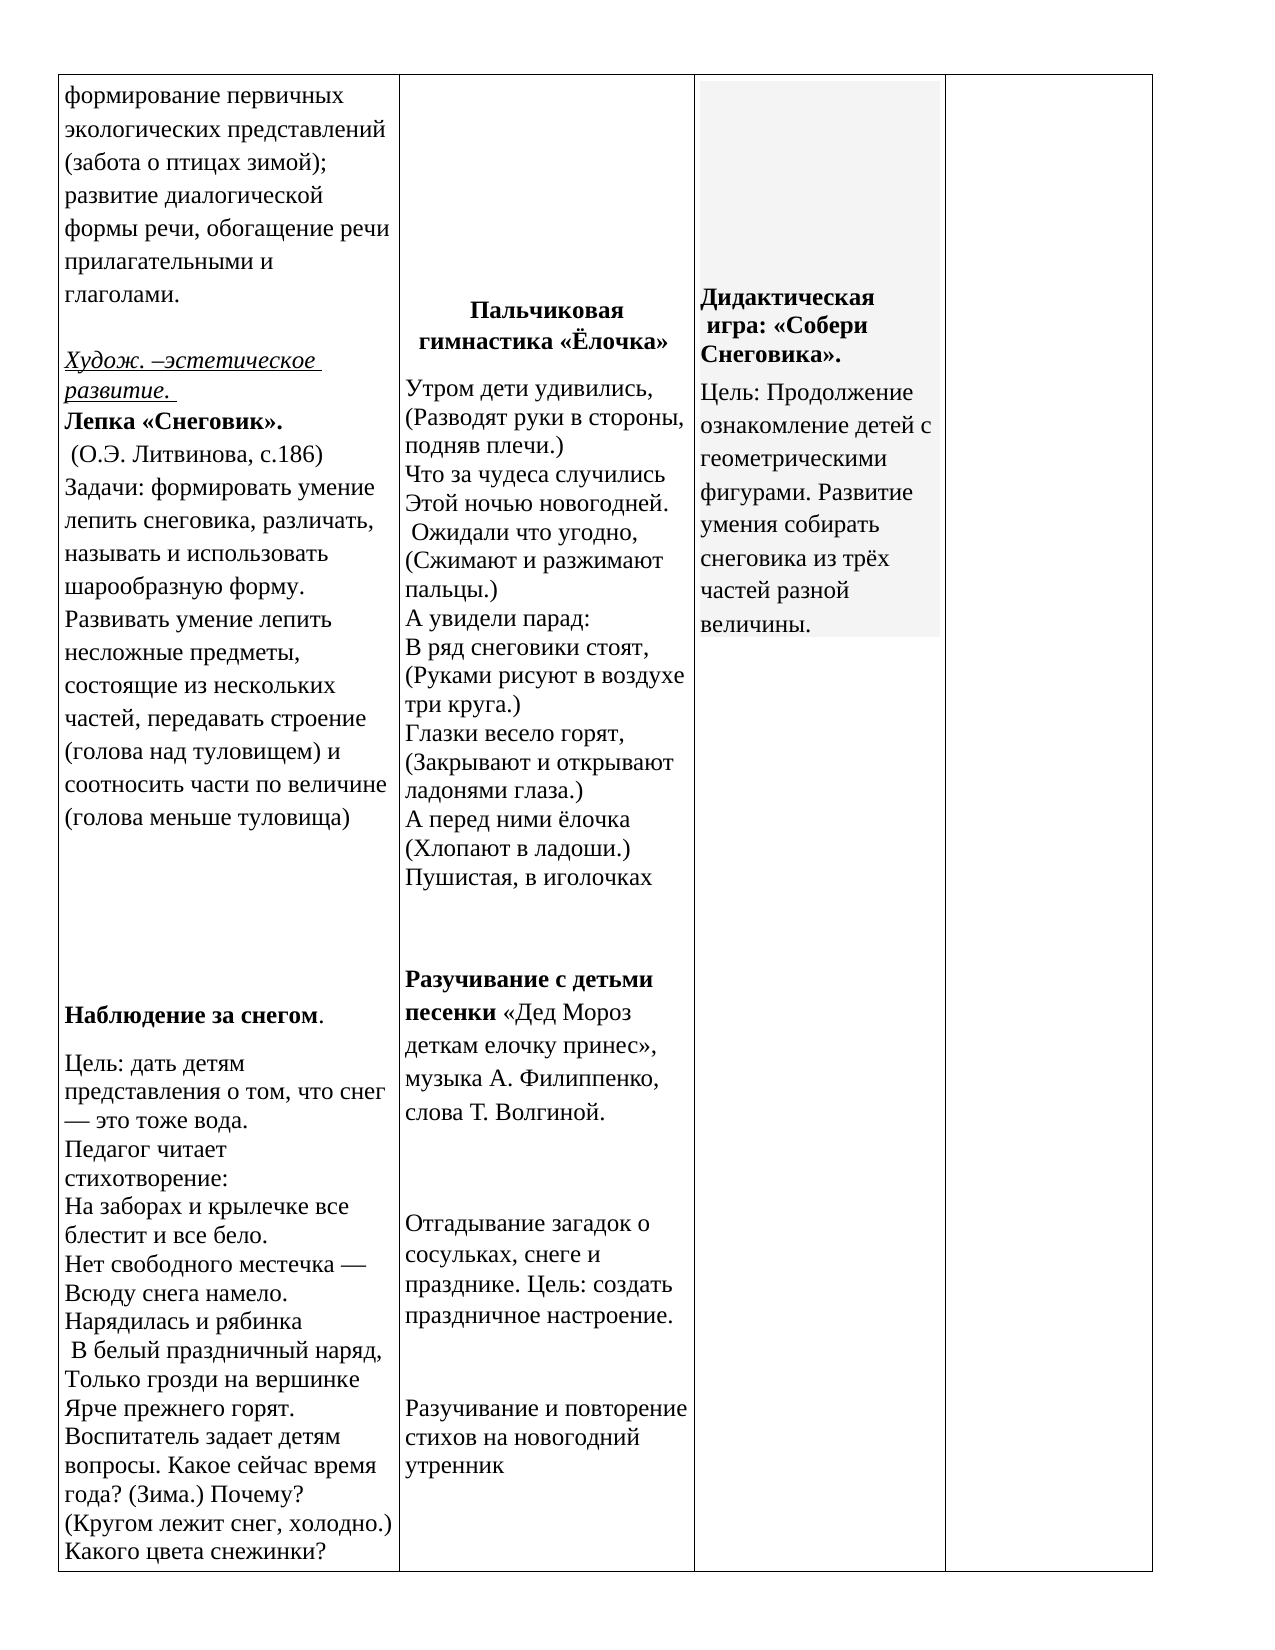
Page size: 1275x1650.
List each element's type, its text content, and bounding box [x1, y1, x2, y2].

table_cell [946, 75, 1152, 1571]
table_cell Пальчиковая гимнастика «Ёлочка» Утром дети удивились, (Разводят руки в стороны, подняв плечи.) Что за чудеса случились Этой ночью новогодней. Ожидали что угодно, (Сжимают и разжимают пальцы.) А увидели парад: В ряд снеговики стоят, (Руками рисуют в воздухе три круга.) Глазки весело горят, (Закрывают и открывают ладонями глаза.) А перед ними ёлочка (Хлопают в ладоши.) Пушистая, в иголочках Разучивание с детьми песенки «Дед Мороз деткам елочку принес», музыка А. Филиппенко, слова Т. Волгиной. Отгадывание загадок о сосульках, снеге и празднике. Цель: создать праздничное настроение. Разучивание и повторение стихов на новогодний утренник [400, 75, 694, 1571]
table_cell Дидактическая игра: «Собери Снеговика». Цель: Продолжение ознакомление детей с геометрическими фигурами. Развитие умения собирать снеговика из трёх частей разной величины. [695, 75, 945, 1571]
table_cell формирование первичных экологических представлений (забота о птицах зимой); развитие диалогической формы речи, обогащение речи прилагательными и глаголами. Худож. –эстетическое развитие. Лепка «Снеговик». (О.Э. Литвинова, с.186) Задачи: формировать умение лепить снеговика, различать, называть и использовать шарообразную форму. Развивать умение лепить несложные предметы, состоящие из нескольких частей, передавать строение (голова над туловищем) и соотносить части по величине (голова меньше туловища) Наблюдение за снегом. Цель: дать детям представления о том, что снег — это тоже вода. Педагог читает стихотворение: На заборах и крылечке все блестит и все бело. Нет свободного местечка — Всюду снега намело. Нарядилась и рябинка В белый праздничный наряд, Только грозди на вершинке Ярче прежнего горят. Воспитатель задает детям вопросы. Какое сейчас время года? (Зима.) Почему? (Кругом лежит снег, холодно.) Какого цвета снежинки? [59, 75, 399, 1571]
